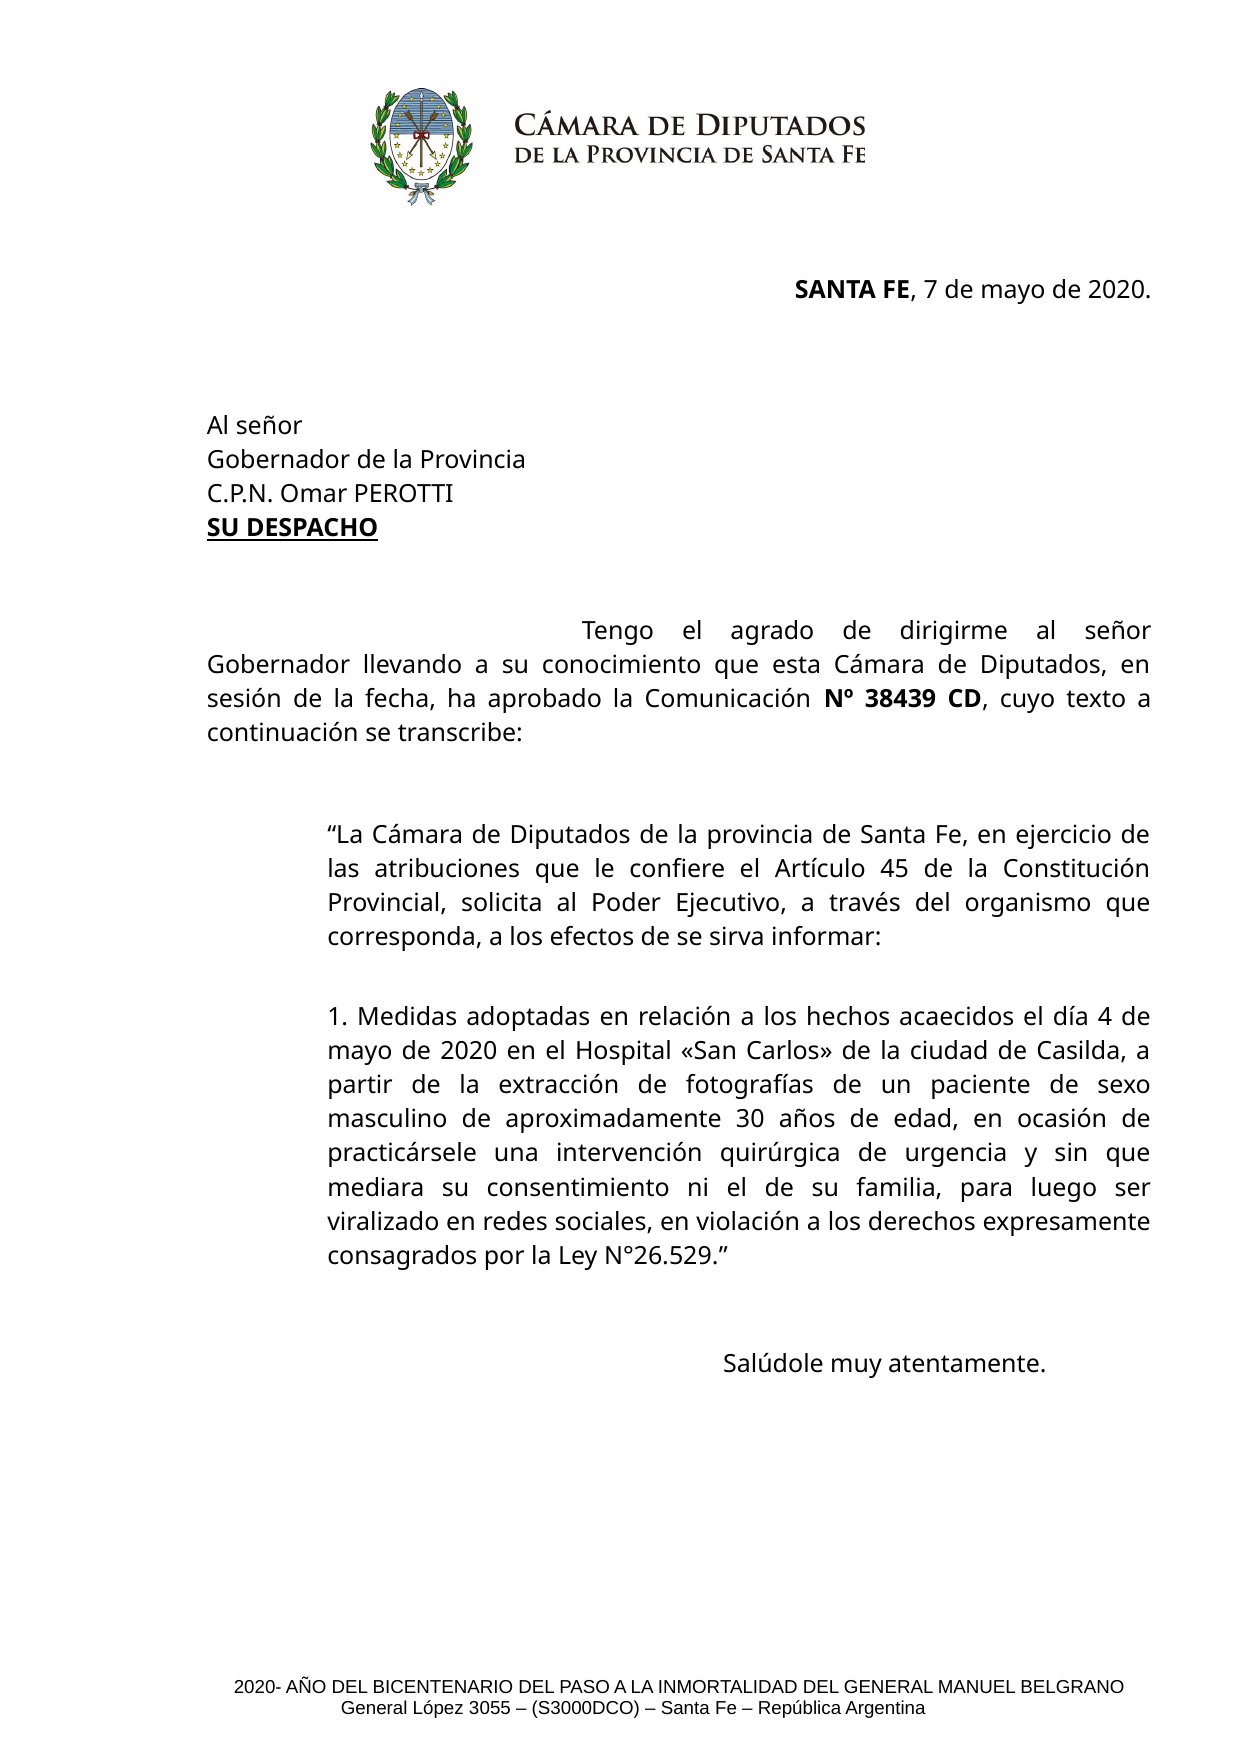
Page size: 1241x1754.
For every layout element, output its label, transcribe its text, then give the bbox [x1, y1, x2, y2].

text Salúdole muy atentamente. [649, 1345, 1152, 1379]
text “La Cámara de Diputados de la provincia de Santa Fe, en ejercicio de las atribuciones que le confiere el Artículo 45 de la Constitución Provincial, solicita al Poder Ejecutivo, a través del organismo que corresponda, a los efectos de se sirva informar: [327, 817, 1152, 953]
picture [370, 88, 866, 210]
text SU DESPACHO [207, 510, 1152, 544]
text Tengo el agrado de dirigirme al señor Gobernador llevando a su conocimiento que esta Cámara de Diputados, en sesión de la fecha, ha aprobado la Comunicación Nº 38439 CD, cuyo texto a continuación se transcribe: [207, 612, 1152, 748]
text Al señor [207, 408, 1152, 442]
text 1. Medidas adoptadas en relación a los hechos acaecidos el día 4 de mayo de 2020 en el Hospital «San Carlos» de la ciudad de Casilda, a partir de la extracción de fotografías de un paciente de sexo masculino de aproximadamente 30 años de edad, en ocasión de practicársele una intervención quirúrgica de urgencia y sin que mediara su consentimiento ni el de su familia, para luego ser viralizado en redes sociales, en violación a los derechos expresamente consagrados por la Ley N°26.529.” [327, 999, 1152, 1271]
text Gobernador de la Provincia [207, 442, 1152, 476]
text SANTA FE, 7 de mayo de 2020. [207, 272, 1152, 306]
text C.P.N. Omar PEROTTI [207, 476, 1152, 510]
